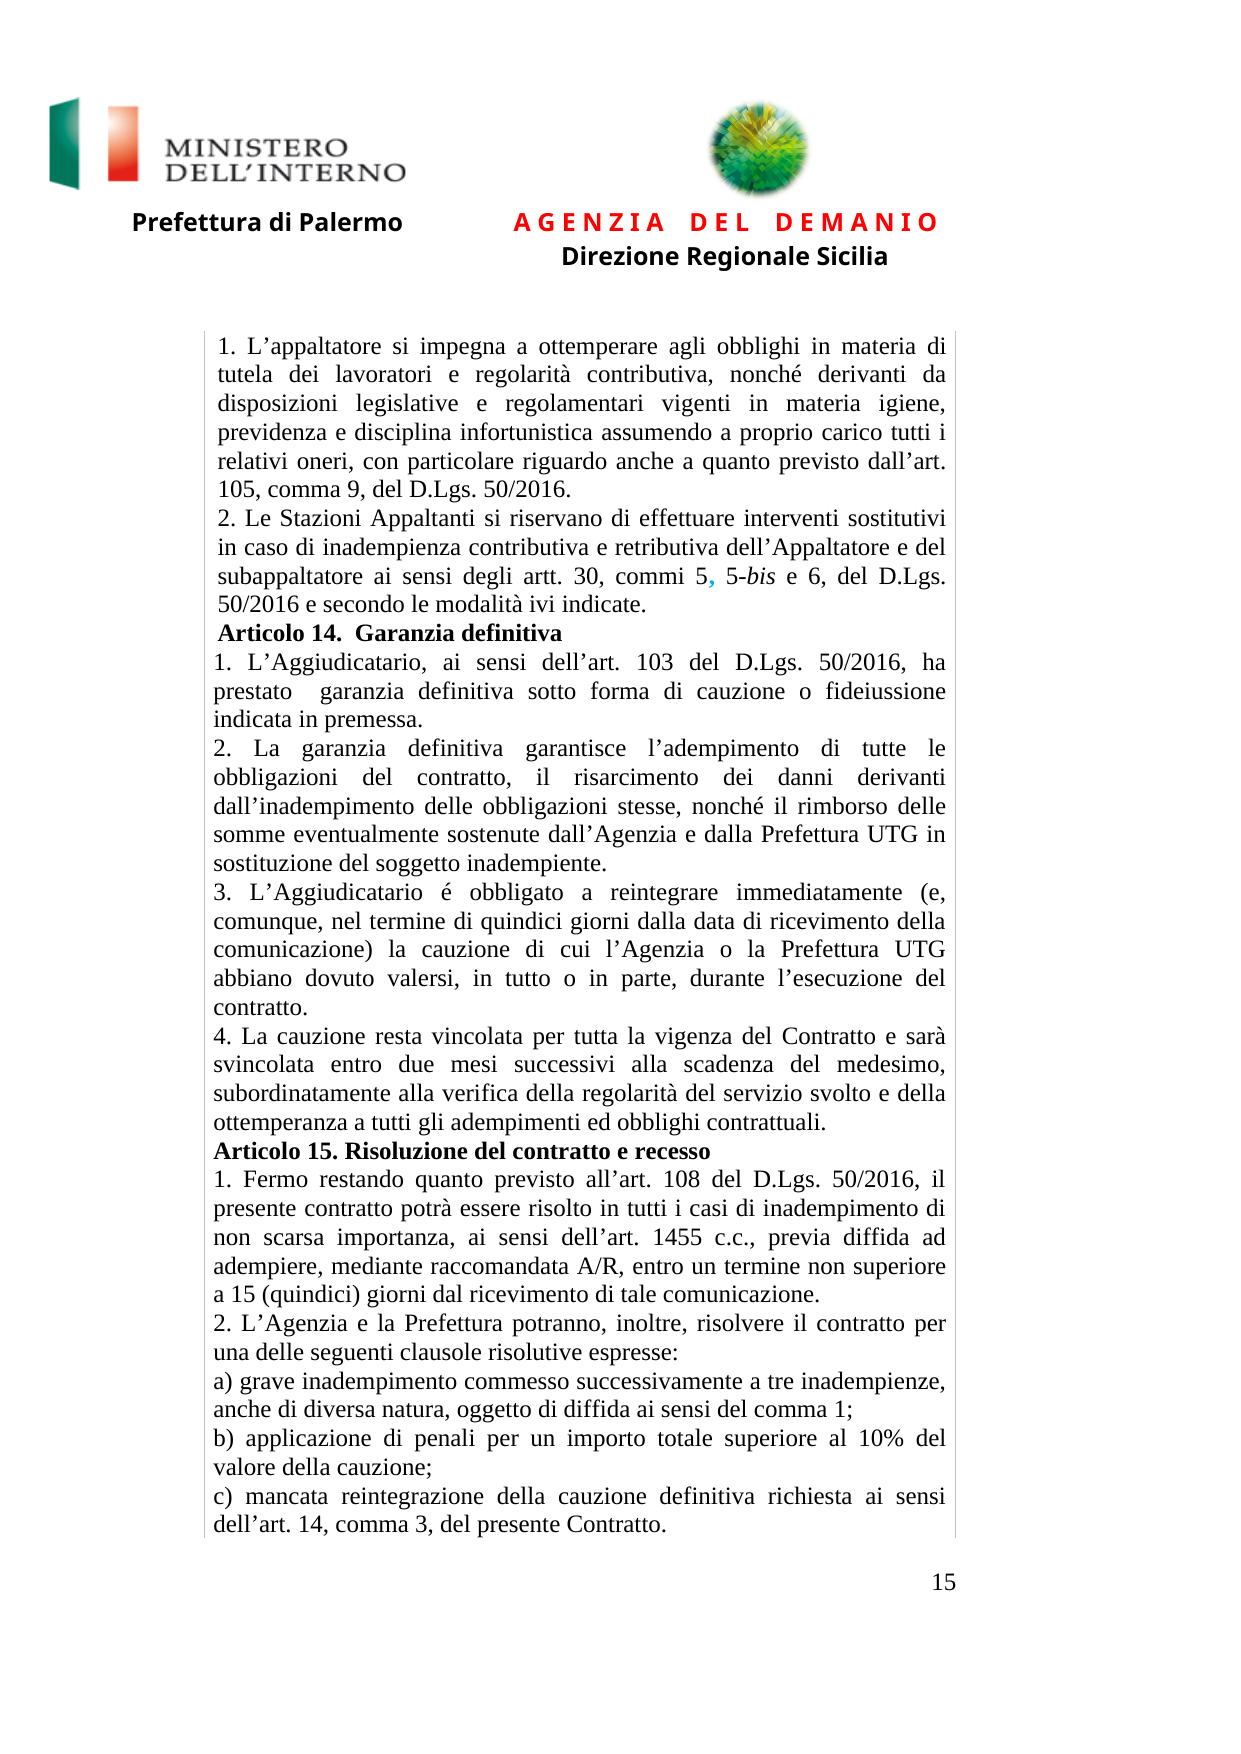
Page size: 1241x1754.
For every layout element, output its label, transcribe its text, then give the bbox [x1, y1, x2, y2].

text c) mancata reintegrazione della cauzione definitiva richiesta ai sensi dell’art. 14, comma 3, del presente Contratto. [205, 1481, 955, 1538]
text 3. L’Aggiudicatario é obbligato a reintegrare immediatamente (e, comunque, nel termine di quindici giorni dalla data di ricevimento della comunicazione) la cauzione di cui l’Agenzia o la Prefettura UTG abbiano dovuto valersi, in tutto o in parte, durante l’esecuzione del contratto. [205, 877, 955, 1021]
text 4. La cauzione resta vincolata per tutta la vigenza del Contratto e sarà svincolata entro due mesi successivi alla scadenza del medesimo, subordinatamente alla verifica della regolarità del servizio svolto e della ottemperanza a tutti gli adempimenti ed obblighi contrattuali. [205, 1021, 955, 1136]
text 2. La garanzia definitiva garantisce l’adempimento di tutte le obbligazioni del contratto, il risarcimento dei danni derivanti dall’inadempimento delle obbligazioni stesse, nonché il rimborso delle somme eventualmente sostenute dall’Agenzia e dalla Prefettura UTG in sostituzione del soggetto inadempiente. [205, 733, 955, 877]
text 2. L’Agenzia e la Prefettura potranno, inoltre, risolvere il contratto per una delle seguenti clausole risolutive espresse: [205, 1308, 955, 1366]
text 2. Le Stazioni Appaltanti si riservano di effettuare interventi sostitutivi in caso di inadempienza contributiva e retributiva dell’Appaltatore e del subappaltatore ai sensi degli artt. 30, commi 5, 5-bis e 6, del D.Lgs. 50/2016 e secondo le modalità ivi indicate. [205, 503, 955, 618]
text 1. L’appaltatore si impegna a ottemperare agli obblighi in materia di tutela dei lavoratori e regolarità contributiva, nonché derivanti da disposizioni legislative e regolamentari vigenti in materia igiene, previdenza e disciplina infortunistica assumendo a proprio carico tutti i relativi oneri, con particolare riguardo anche a quanto previsto dall’art. 105, comma 9, del D.Lgs. 50/2016. [205, 331, 955, 503]
text 1. L’Aggiudicatario, ai sensi dell’art. 103 del D.Lgs. 50/2016, ha prestato garanzia definitiva sotto forma di cauzione o fideiussione indicata in premessa. [205, 647, 955, 733]
text Articolo 15. Risoluzione del contratto e recesso [205, 1136, 955, 1164]
text a) grave inadempimento commesso successivamente a tre inadempienze, anche di diversa natura, oggetto di diffida ai sensi del comma 1; [205, 1366, 955, 1423]
text 1. Fermo restando quanto previsto all’art. 108 del D.Lgs. 50/2016, il presente contratto potrà essere risolto in tutti i casi di inadempimento di non scarsa importanza, ai sensi dell’art. 1455 c.c., previa diffida ad adempiere, mediante raccomandata A/R, entro un termine non superiore a 15 (quindici) giorni dal ricevimento di tale comunicazione. [205, 1164, 955, 1308]
text b) applicazione di penali per un importo totale superiore al 10% del valore della cauzione; [205, 1423, 955, 1481]
text Articolo 14. Garanzia definitiva [205, 618, 955, 647]
